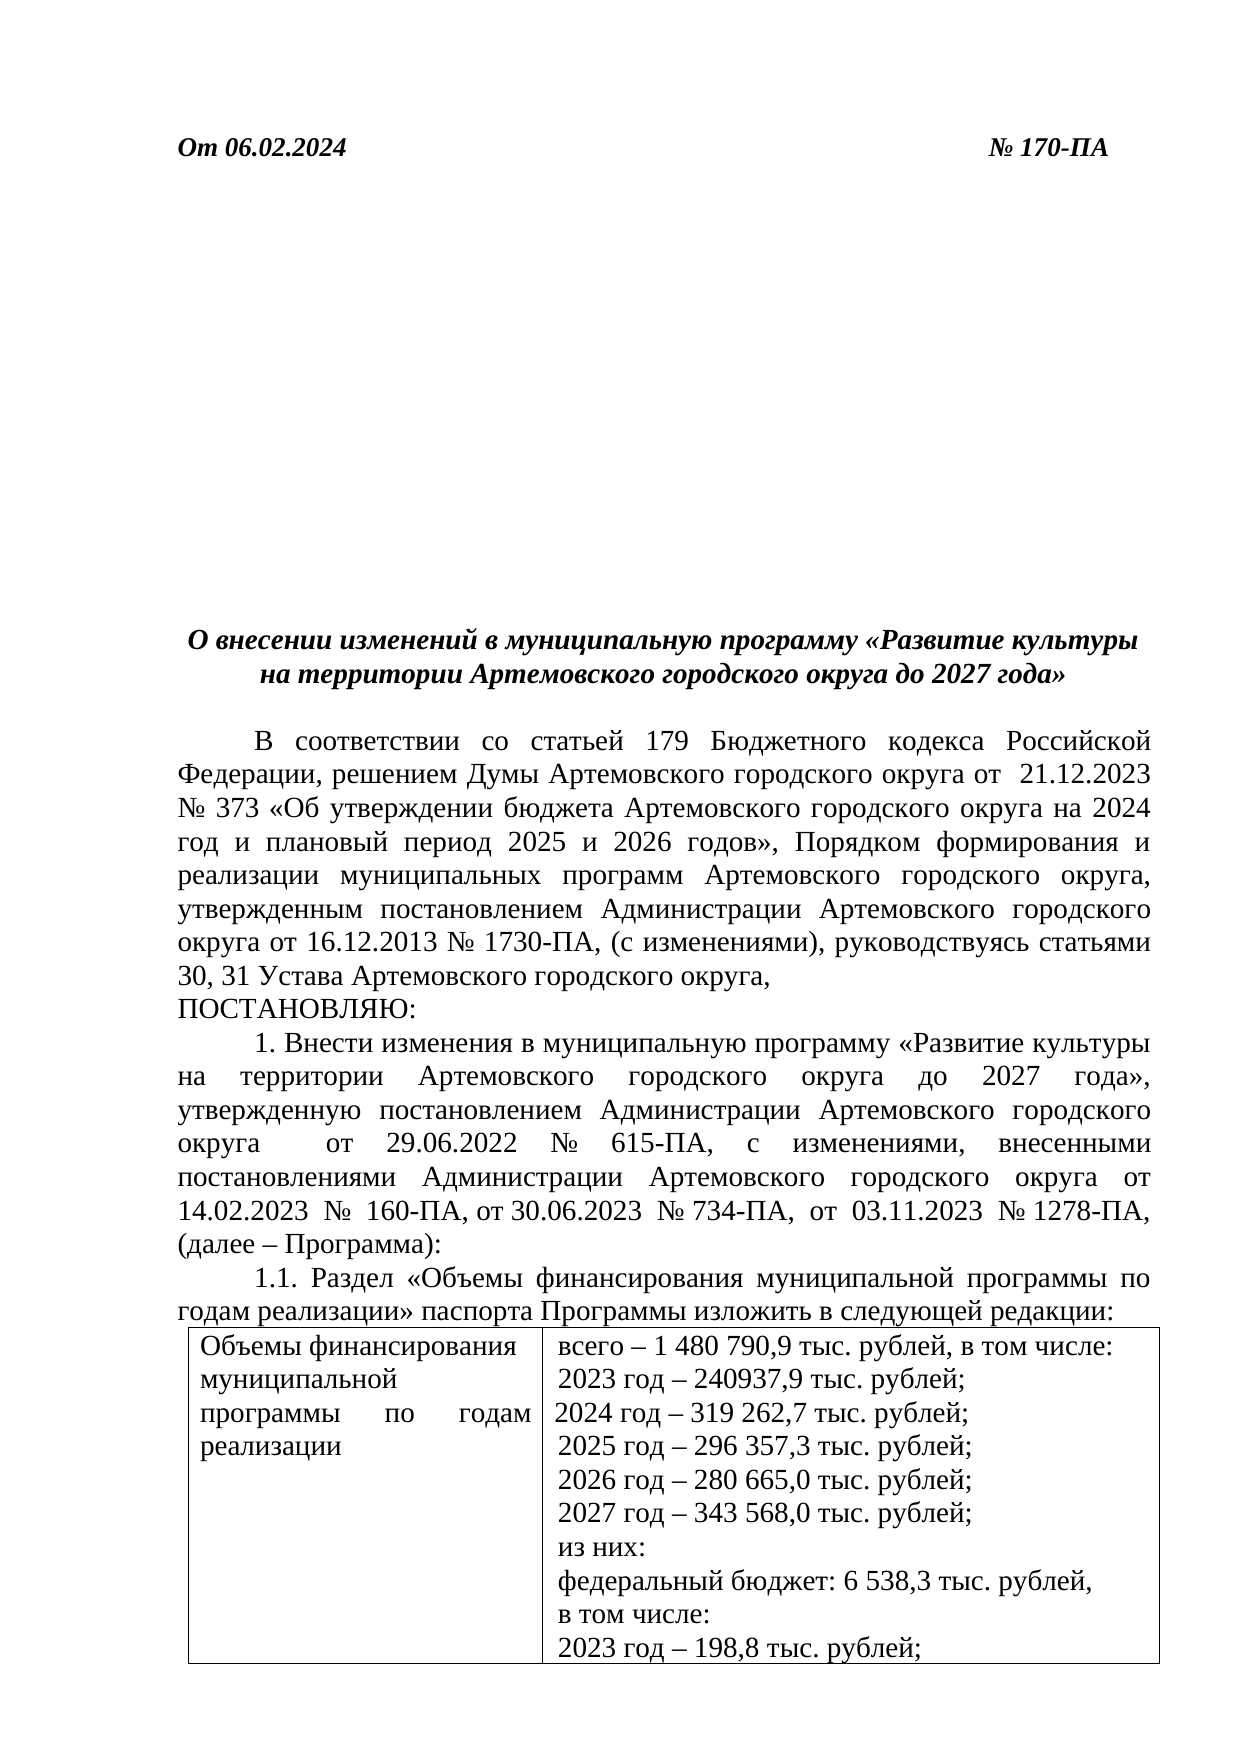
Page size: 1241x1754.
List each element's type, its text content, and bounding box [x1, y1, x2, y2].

text От 06.02.2024 № 170-ПА [177, 131, 1152, 162]
text О внесении изменений в муниципальную программу «Развитие культуры на территории Артемовского городского округа до 2027 года» [177, 622, 1152, 689]
text В соответствии со статьей 179 Бюджетного кодекса Российской Федерации, решением Думы Артемовского городского округа от 21.12.2023 № 373 «Об утверждении бюджета Артемовского городского округа на 2024 год и плановый период 2025 и 2026 годов», Порядком формирования и реализации муниципальных программ Артемовского городского округа, утвержденным постановлением Администрации Артемовского городского округа от 16.12.2013 № 1730-ПА, (с изменениями), руководствуясь статьями 30, 31 Устава Артемовского городского округа, [177, 723, 1152, 991]
text ПОСТАНОВЛЯЮ: [177, 991, 1152, 1025]
table_header всего – 1 480 790,9 тыс. рублей, в том числе: 2023 год – 240937,9 тыс. рублей; 2024 год – 319 262,7 тыс. рублей; 2025 год – 296 357,3 тыс. рублей; 2026 год – 280 665,0 тыс. рублей; 2027 год – 343 568,0 тыс. рублей; из них: федеральный бюджет: 6 538,3 тыс. рублей, в том числе: 2023 год – 198,8 тыс. рублей; [543, 1328, 1159, 1663]
text 1. Внести изменения в муниципальную программу «Развитие культуры на территории Артемовского городского округа до 2027 года», утвержденную постановлением Администрации Артемовского городского округа от 29.06.2022 № 615-ПА, с изменениями, внесенными постановлениями Администрации Артемовского городского округа от 14.02.2023 № 160-ПА, от 30.06.2023 № 734-ПА, от 03.11.2023 № 1278-ПА, (далее – Программа): [177, 1025, 1152, 1260]
text 1.1. Раздел «Объемы финансирования муниципальной программы по годам реализации» паспорта Программы изложить в следующей редакции: [177, 1260, 1152, 1327]
table_header Объемы финансирования муниципальной программы по годам реализации [189, 1328, 542, 1663]
